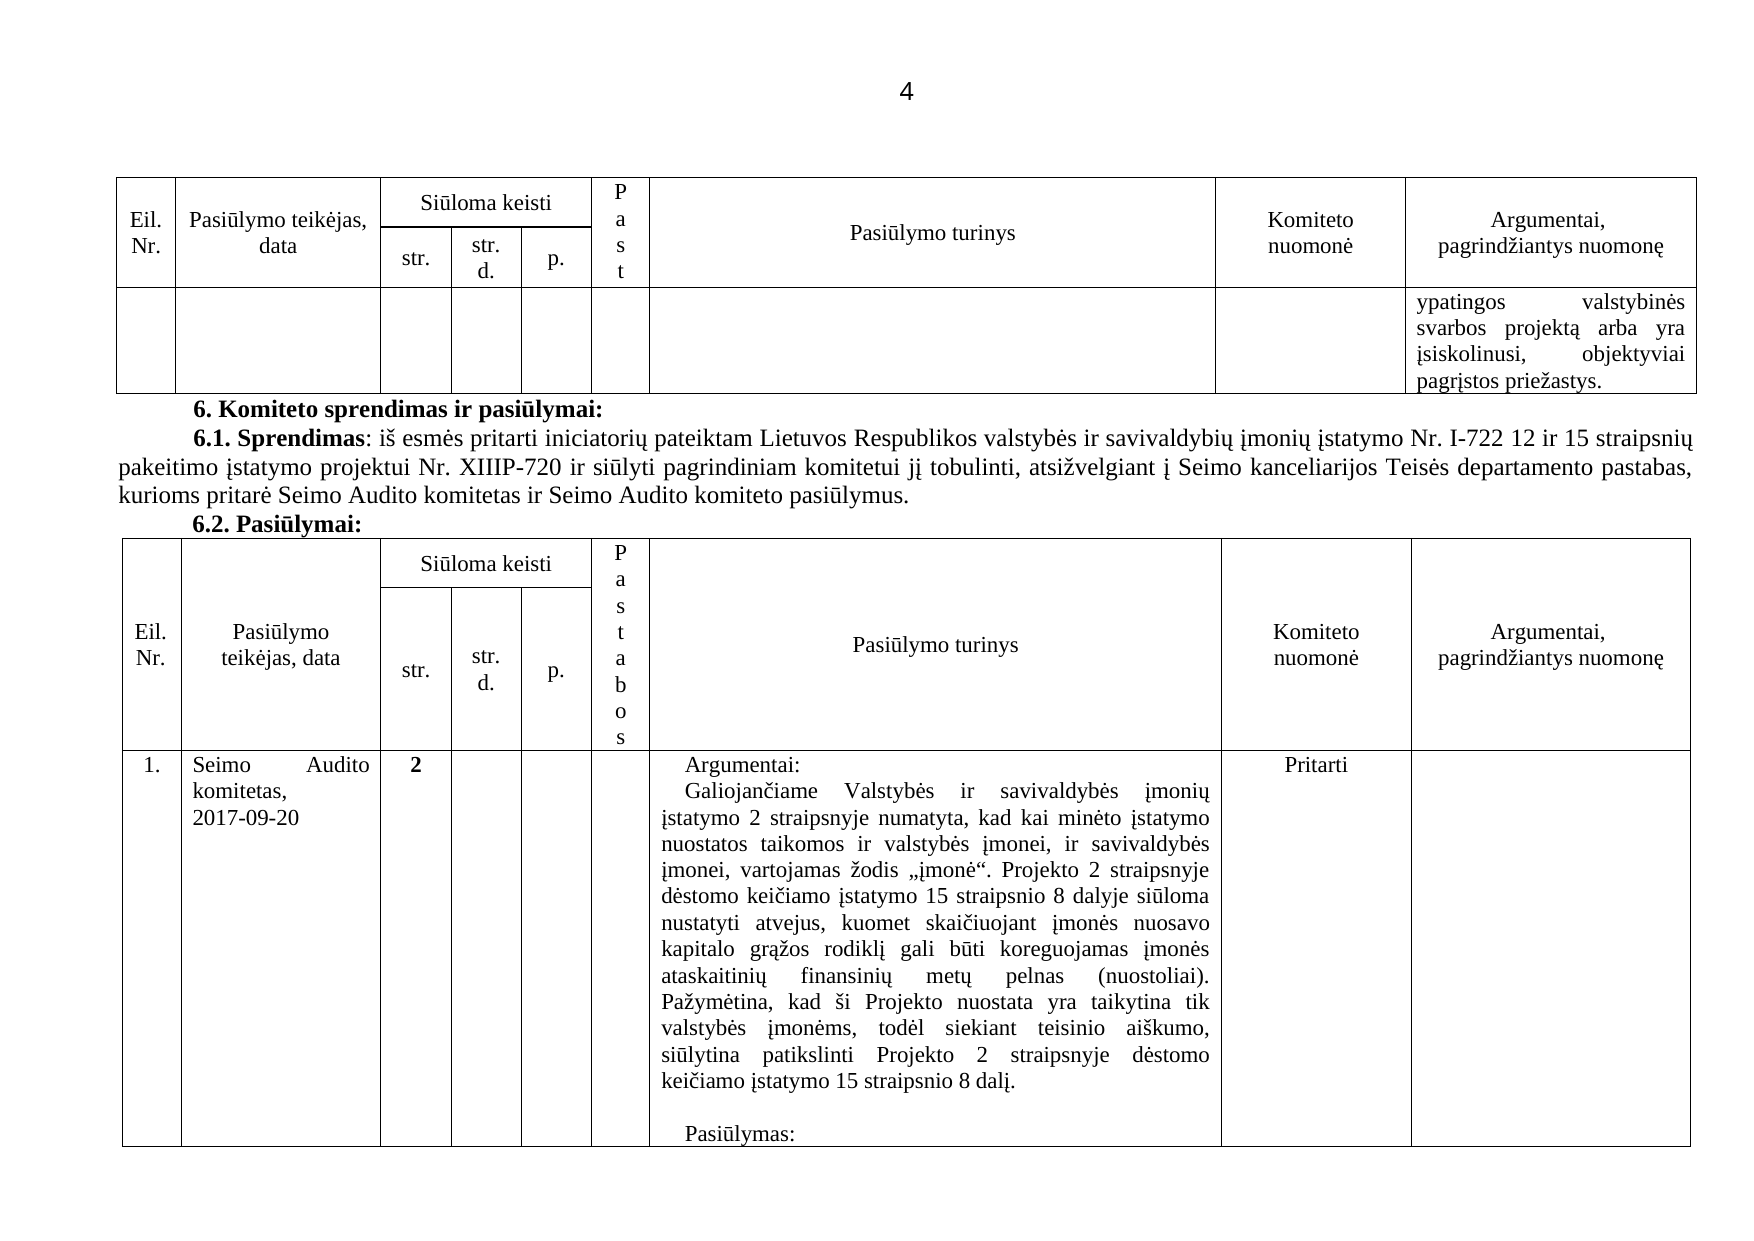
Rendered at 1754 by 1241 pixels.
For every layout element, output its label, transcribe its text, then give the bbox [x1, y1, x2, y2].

table_header Komiteto nuomonė [1216, 178, 1405, 287]
table_header Pasiūlymo turinys [650, 539, 1221, 750]
table_cell ypatingos valstybinės svarbos projektą arba yra įsiskolinusi, objektyviai pagrįstos priežastys. [1406, 288, 1696, 393]
table_cell Pritarti [1222, 751, 1411, 1146]
text 6. Komiteto sprendimas ir pasiūlymai: [118, 394, 1695, 423]
table_cell [176, 288, 380, 393]
table_cell [117, 288, 175, 393]
table_cell str. [381, 228, 451, 287]
table_cell str. d. [452, 228, 521, 287]
table_header Komiteto nuomonė [1222, 539, 1411, 750]
table_header Pasiūlymo teikėjas, data [176, 178, 380, 287]
table_cell [452, 751, 521, 1146]
text 6.2. Pasiūlymai: [118, 509, 1695, 538]
table_cell str. [381, 588, 451, 750]
table_cell 2 [381, 751, 451, 1146]
table_header Pastabos [592, 539, 649, 750]
table_header Eil. Nr. [123, 539, 181, 750]
table_cell [452, 288, 521, 393]
table_cell [381, 288, 451, 393]
table_header Eil. Nr. [117, 178, 175, 287]
table_header Pastabos [592, 178, 649, 287]
table_header Argumentai, pagrindžiantys nuomonę [1406, 178, 1696, 287]
table_header Pasiūlymo turinys [650, 178, 1215, 287]
table_cell Argumentai: Galiojančiame Valstybės ir savivaldybės įmonių įstatymo 2 straipsnyje numatyta, kad kai minėto įstatymo nuostatos taikomos ir valstybės įmonei, ir savivaldybės įmonei, vartojamas žodis „įmonė“. Projekto 2 straipsnyje dėstomo keičiamo įstatymo 15 straipsnio 8 dalyje siūloma nustatyti atvejus, kuomet skaičiuojant įmonės nuosavo kapitalo grąžos rodiklį gali būti koreguojamas įmonės ataskaitinių finansinių metų pelnas (nuostoliai). Pažymėtina, kad ši Projekto nuostata yra taikytina tik valstybės įmonėms, todėl siekiant teisinio aiškumo, siūlytina patikslinti Projekto 2 straipsnyje dėstomo keičiamo įstatymo 15 straipsnio 8 dalį. Pasiūlymas: [650, 751, 1221, 1146]
text 6.1. Sprendimas: iš esmės pritarti iniciatorių pateiktam Lietuvos Respublikos valstybės ir savivaldybių įmonių įstatymo Nr. I-722 12 ir 15 straipsnių pakeitimo įstatymo projektui Nr. XIIIP-720 ir siūlyti pagrindiniam komitetui jį tobulinti, atsižvelgiant į Seimo kanceliarijos Teisės departamento pastabas, kurioms pritarė Seimo Audito komitetas ir Seimo Audito komiteto pasiūlymus. [118, 423, 1695, 509]
table_header Pasiūlymo teikėjas, data [182, 539, 380, 750]
table_cell [592, 751, 649, 1146]
table_cell p. [522, 228, 591, 287]
table_cell str. d. [452, 588, 521, 750]
table_header Argumentai, pagrindžiantys nuomonę [1412, 539, 1690, 750]
table_header Siūloma keisti [381, 539, 591, 587]
table_cell [522, 288, 591, 393]
table_cell [1216, 288, 1405, 393]
table_cell [522, 751, 591, 1146]
table_cell Seimo Audito komitetas, 2017-09-20 [182, 751, 380, 1146]
table_cell [592, 288, 649, 393]
table_cell [1412, 751, 1690, 1146]
table_cell 1. [123, 751, 181, 1146]
table_cell [650, 288, 1215, 393]
table_header Siūloma keisti [381, 178, 591, 226]
table_cell p. [522, 588, 591, 750]
